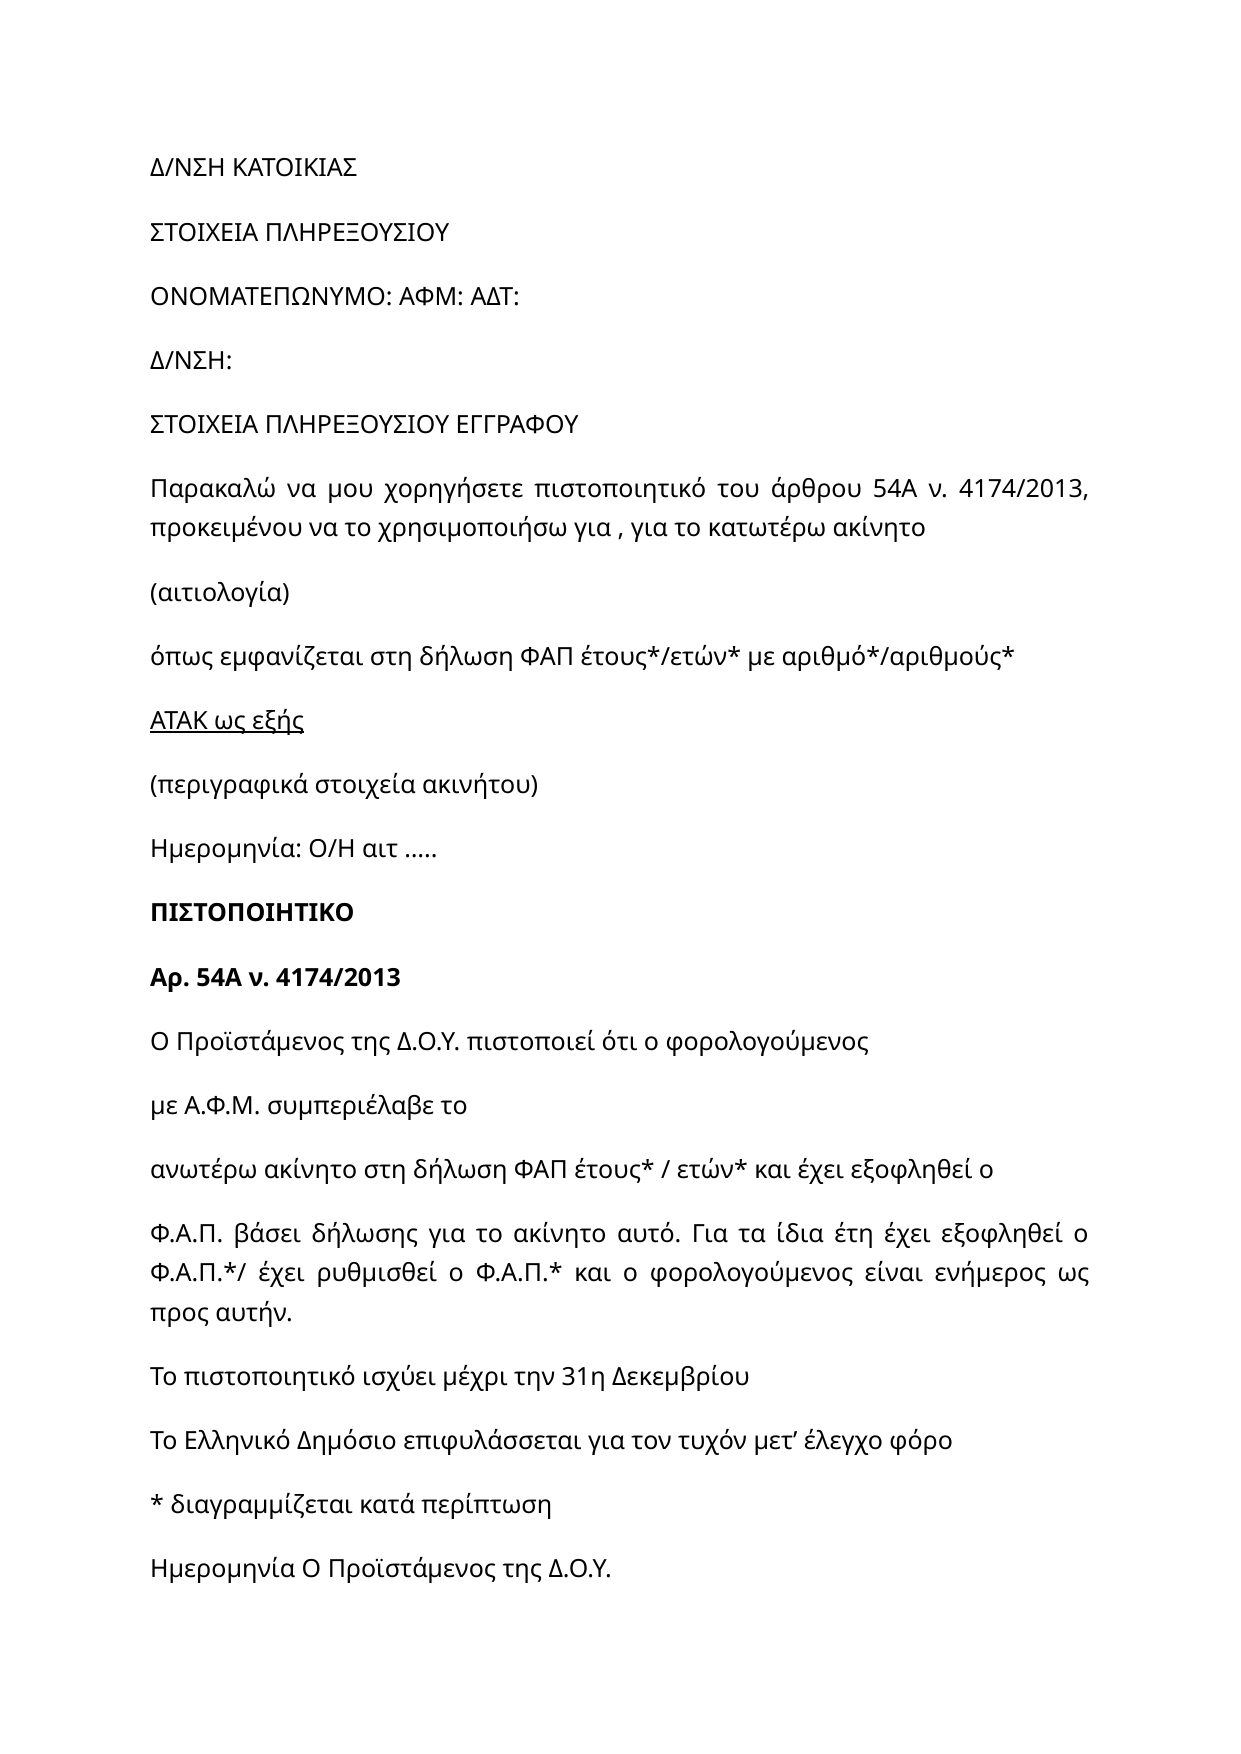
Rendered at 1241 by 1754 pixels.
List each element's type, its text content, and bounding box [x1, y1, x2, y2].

text όπως εμφανίζεται στη δήλωση ΦΑΠ έτους*/ετών* με αριθμό*/αριθμούς* [150, 638, 1090, 672]
text ΟΝΟΜΑΤΕΠΩΝΥΜΟ: ΑΦΜ: ΑΔΤ: [150, 278, 1090, 312]
text Ημερομηνία: Ο/Η αιτ ….. [150, 831, 1090, 865]
text ΠΙΣΤΟΠΟΙΗΤΙΚΟ [150, 895, 1090, 929]
text με Α.Φ.Μ. συμπεριέλαβε το [150, 1087, 1090, 1122]
text Ημερομηνία Ο Προϊστάμενος της Δ.Ο.Υ. [150, 1551, 1090, 1585]
text (αιτιολογία) [150, 574, 1090, 608]
text ΑΤΑΚ ως εξής [150, 702, 1090, 737]
text Ο Προϊστάμενος της Δ.Ο.Υ. πιστοποιεί ότι ο φορολογούμενος [150, 1023, 1090, 1057]
text Αρ. 54Α ν. 4174/2013 [150, 959, 1090, 993]
text Φ.Α.Π. βάσει δήλωσης για το ακίνητο αυτό. Για τα ίδια έτη έχει εξοφληθεί ο Φ.Α.Π.*/ έχει ρυθμισθεί ο Φ.Α.Π.* και ο φορολογούμενος είναι ενήμερος ως προς αυτήν. [150, 1216, 1090, 1328]
text Δ/ΝΣΗ ΚΑΤΟΙΚΙΑΣ [150, 150, 1090, 184]
text ανωτέρω ακίνητο στη δήλωση ΦΑΠ έτους* / ετών* και έχει εξοφληθεί ο [150, 1152, 1090, 1186]
text ΣΤΟΙΧΕΙΑ ΠΛΗΡΕΞΟΥΣΙΟΥ ΕΓΓΡΑΦΟΥ [150, 407, 1090, 441]
text Το Ελληνικό Δημόσιο επιφυλάσσεται για τον τυχόν μετ’ έλεγχο φόρο [150, 1422, 1090, 1457]
text ΣΤΟΙΧΕΙΑ ΠΛΗΡΕΞΟΥΣΙΟΥ [150, 214, 1090, 248]
text (περιγραφικά στοιχεία ακινήτου) [150, 767, 1090, 801]
text Παρακαλώ να μου χορηγήσετε πιστοποιητικό του άρθρου 54Α ν. 4174/2013, προκειμένου να το χρησιμοποιήσω για , για το κατωτέρω ακίνητο [150, 471, 1090, 544]
text Δ/ΝΣΗ: [150, 342, 1090, 377]
text Το πιστοποιητικό ισχύει μέχρι την 31η Δεκεμβρίου [150, 1358, 1090, 1392]
text * διαγραμμίζεται κατά περίπτωση [150, 1487, 1090, 1521]
